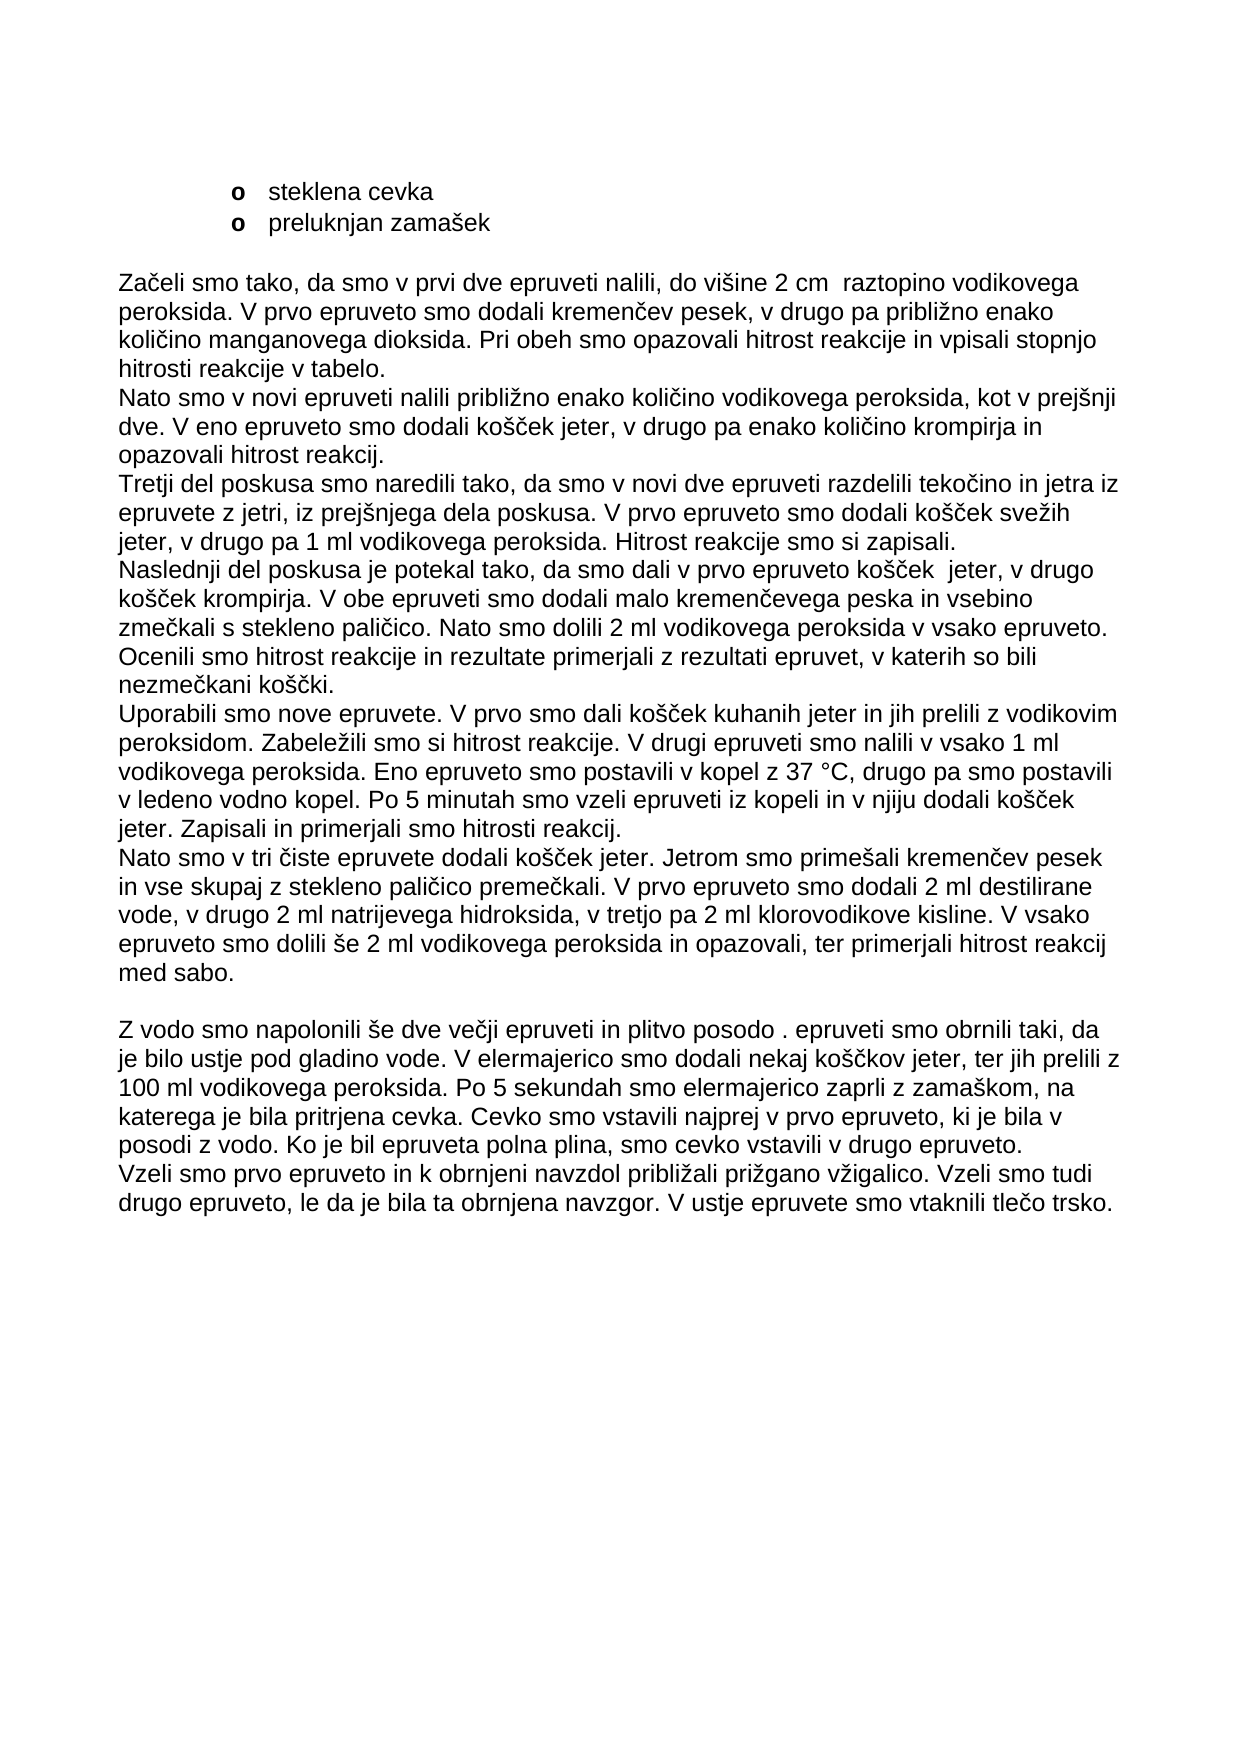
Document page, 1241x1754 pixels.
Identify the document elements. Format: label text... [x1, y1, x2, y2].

text Nato smo v novi epruveti nalili približno enako količino vodikovega peroksida, kot v prejšnji dve. V eno epruveto smo dodali košček jeter, v drugo pa enako količino krompirja in opazovali hitrost reakcij. [118, 383, 1122, 469]
text Vzeli smo prvo epruveto in k obrnjeni navzdol približali prižgano vžigalico. Vzeli smo tudi drugo epruveto, le da je bila ta obrnjena navzgor. V ustje epruvete smo vtaknili tlečo trsko. [118, 1159, 1122, 1217]
text Z vodo smo napolonili še dve večji epruveti in plitvo posodo . epruveti smo obrnili taki, da je bilo ustje pod gladino vode. V elermajerico smo dodali nekaj koščkov jeter, ter jih prelili z 100 ml vodikovega peroksida. Po 5 sekundah smo elermajerico zaprli z zamaškom, na katerega je bila pritrjena cevka. Cevko smo vstavili najprej v prvo epruveto, ki je bila v posodi z vodo. Ko je bil epruveta polna plina, smo cevko vstavili v drugo epruveto. [118, 1015, 1122, 1159]
text Naslednji del poskusa je potekal tako, da smo dali v prvo epruveto košček jeter, v drugo košček krompirja. V obe epruveti smo dodali malo kremenčevega peska in vsebino zmečkali s stekleno paličico. Nato smo dolili 2 ml vodikovega peroksida v vsako epruveto. Ocenili smo hitrost reakcije in rezultate primerjali z rezultati epruvet, v katerih so bili nezmečkani koščki. [118, 555, 1122, 699]
list preluknjan zamašek [231, 208, 1122, 239]
text Nato smo v tri čiste epruvete dodali košček jeter. Jetrom smo primešali kremenčev pesek in vse skupaj z stekleno paličico premečkali. V prvo epruveto smo dodali 2 ml destilirane vode, v drugo 2 ml natrijevega hidroksida, v tretjo pa 2 ml klorovodikove kisline. V vsako epruveto smo dolili še 2 ml vodikovega peroksida in opazovali, ter primerjali hitrost reakcij med sabo. [118, 843, 1122, 987]
text Začeli smo tako, da smo v prvi dve epruveti nalili, do višine 2 cm raztopino vodikovega peroksida. V prvo epruveto smo dodali kremenčev pesek, v drugo pa približno enako količino manganovega dioksida. Pri obeh smo opazovali hitrost reakcije in vpisali stopnjo hitrosti reakcije v tabelo. [118, 268, 1122, 383]
text Tretji del poskusa smo naredili tako, da smo v novi dve epruveti razdelili tekočino in jetra iz epruvete z jetri, iz prejšnjega dela poskusa. V prvo epruveto smo dodali košček svežih jeter, v drugo pa 1 ml vodikovega peroksida. Hitrost reakcije smo si zapisali. [118, 469, 1122, 555]
list steklena cevka [231, 177, 1122, 208]
text Uporabili smo nove epruvete. V prvo smo dali košček kuhanih jeter in jih prelili z vodikovim peroksidom. Zabeležili smo si hitrost reakcije. V drugi epruveti smo nalili v vsako 1 ml vodikovega peroksida. Eno epruveto smo postavili v kopel z 37 °C, drugo pa smo postavili v ledeno vodno kopel. Po 5 minutah smo vzeli epruveti iz kopeli in v njiju dodali košček jeter. Zapisali in primerjali smo hitrosti reakcij. [118, 699, 1122, 843]
